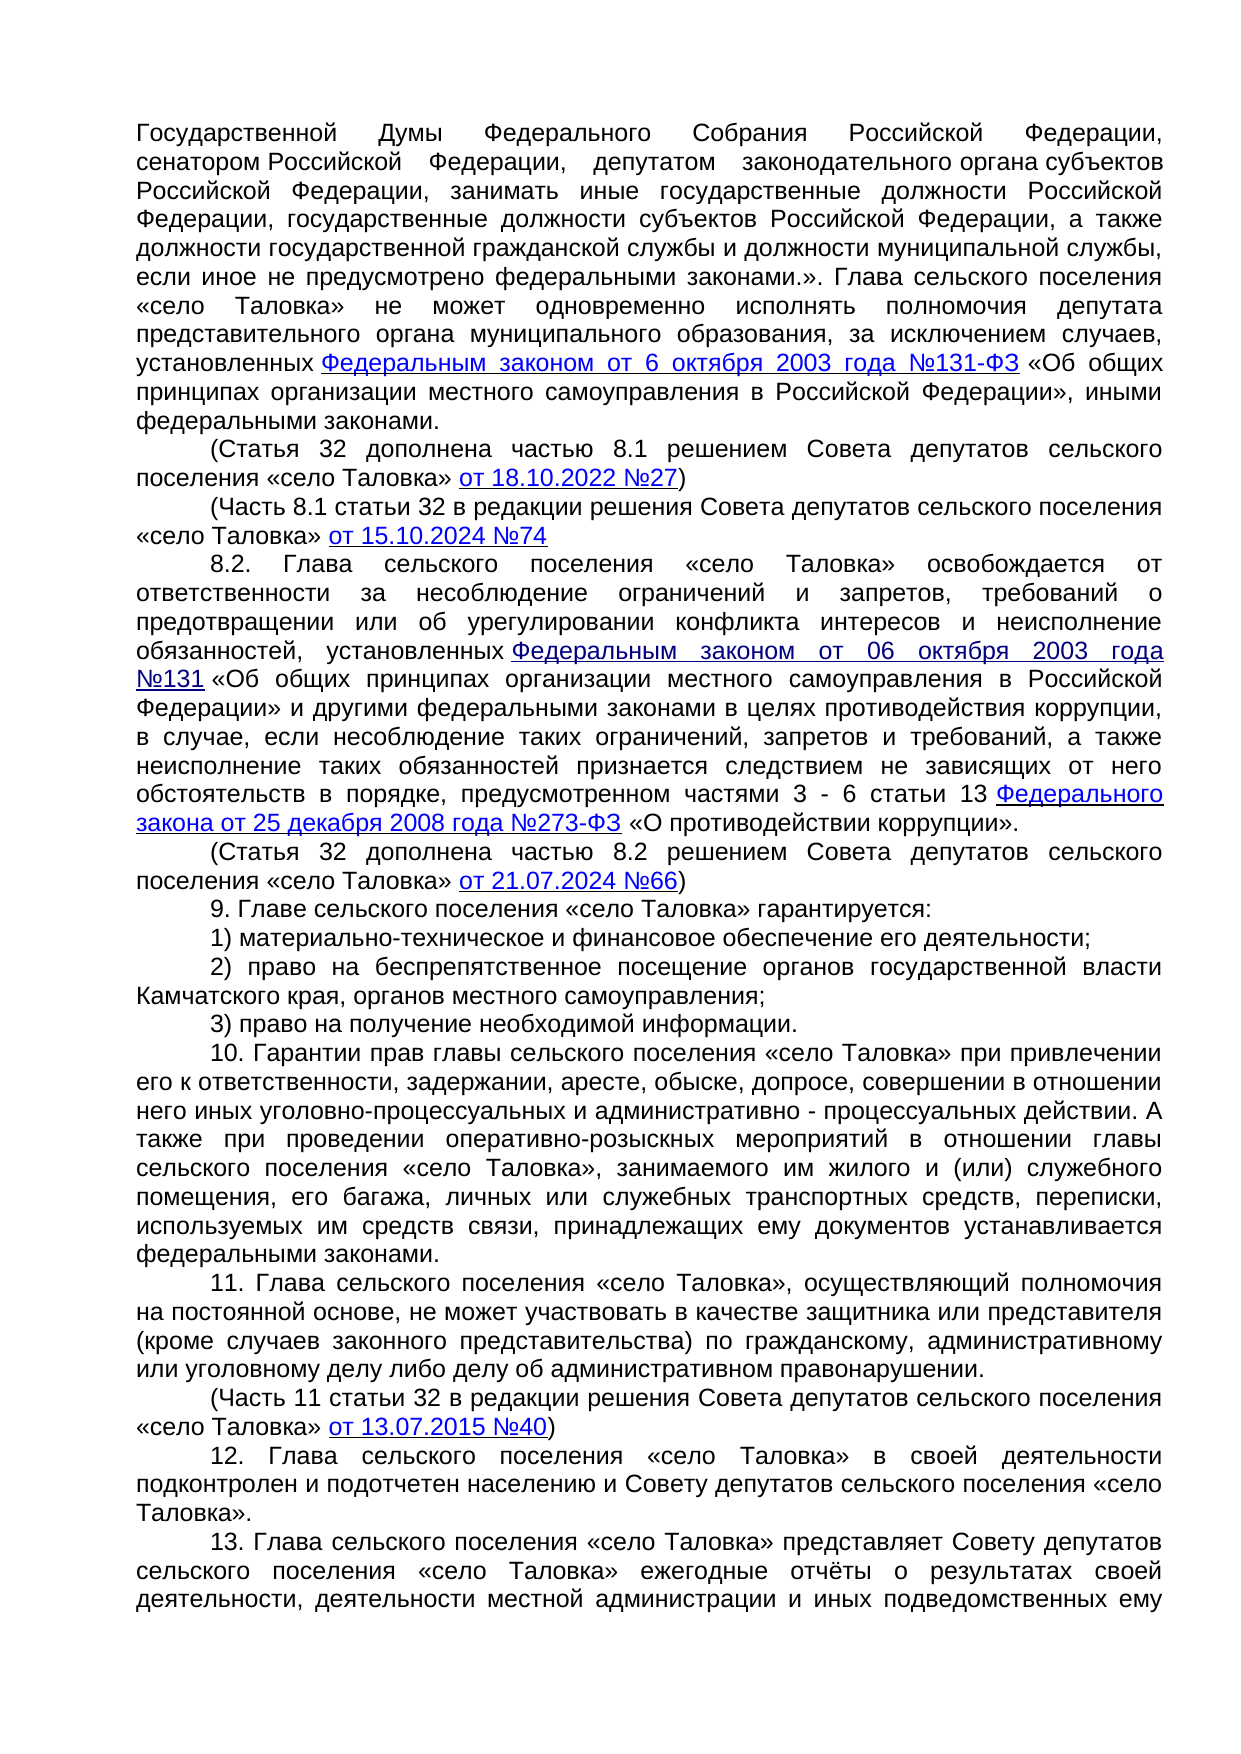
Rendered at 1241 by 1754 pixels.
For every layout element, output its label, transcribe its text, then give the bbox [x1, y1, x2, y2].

text 10. Гарантии прав главы сельского поселения «село Таловка» при привлечении его к ответственности, задержании, аресте, обыске, допросе, совершении в отношении него иных уголовно-процессуальных и административно - процессуальных действии. А также при проведении оперативно-розыскных мероприятий в отношении главы сельского поселения «село Таловка», занимаемого им жилого и (или) служебного помещения, его багажа, личных или служебных транспортных средств, переписки, используемых им средств связи, принадлежащих ему документов устанавливается федеральными законами. [136, 1038, 1163, 1268]
text 12. Глава сельского поселения «село Таловка» в своей деятельности подконтролен и подотчетен населению и Совету депутатов сельского поселения «село Таловка». [136, 1441, 1163, 1527]
text 8.2. Глава сельского поселения «село Таловка» освобождается от ответственности за несоблюдение ограничений и запретов, требований о предотвращении или об урегулировании конфликта интересов и неисполнение обязанностей, установленных Федеральным законом от 06 октября 2003 года №131 «Об общих принципах организации местного самоуправления в Российской Федерации» и другими федеральными законами в целях противодействия коррупции, в случае, если несоблюдение таких ограничений, запретов и требований, а также неисполнение таких обязанностей признается следствием не зависящих от него обстоятельств в порядке, предусмотренном частями 3 - 6 статьи 13 Федерального закона от 25 декабря 2008 года №273-ФЗ «О противодействии коррупции». [136, 549, 1163, 837]
text 3) право на получение необходимой информации. [136, 1009, 1163, 1038]
text (Часть 8.1 статьи 32 в редакции решения Совета депутатов сельского поселения «село Таловка» от 15.10.2024 №74 [136, 492, 1163, 549]
text (Статья 32 дополнена частью 8.2 решением Совета депутатов сельского поселения «село Таловка» от 21.07.2024 №66) [136, 837, 1163, 894]
text 13. Глава сельского поселения «село Таловка» представляет Совету депутатов сельского поселения «село Таловка» ежегодные отчёты о результатах своей деятельности, деятельности местной администрации и иных подведомственных ему [136, 1527, 1163, 1613]
text 2) право на беспрепятственное посещение органов государственной власти Камчатского края, органов местного самоуправления; [136, 952, 1163, 1009]
text Государственной Думы Федерального Собрания Российской Федерации, сенатором Российской Федерации, депутатом законодательного органа субъектов Российской Федерации, занимать иные государственные должности Российской Федерации, государственные должности субъектов Российской Федерации, а также должности государственной гражданской службы и должности муниципальной службы, если иное не предусмотрено федеральными законами.». Глава сельского поселения «село Таловка» не может одновременно исполнять полномочия депутата представительного органа муниципального образования, за исключением случаев, установленных Федеральным законом от 6 октября 2003 года №131-ФЗ «Об общих принципах организации местного самоуправления в Российской Федерации», иными федеральными законами. [136, 118, 1163, 434]
text 11. Глава сельского поселения «село Таловка», осуществляющий полномочия на постоянной основе, не может участвовать в качестве защитника или представителя (кроме случаев законного представительства) по гражданскому, административному или уголовному делу либо делу об административном правонарушении. [136, 1268, 1163, 1383]
text 1) материально-техническое и финансовое обеспечение его деятельности; [136, 923, 1163, 952]
text 9. Главе сельского поселения «село Таловка» гарантируется: [136, 894, 1163, 923]
text (Статья 32 дополнена частью 8.1 решением Совета депутатов сельского поселения «село Таловка» от 18.10.2022 №27) [136, 434, 1163, 492]
text (Часть 11 статьи 32 в редакции решения Совета депутатов сельского поселения «село Таловка» от 13.07.2015 №40) [136, 1383, 1163, 1441]
